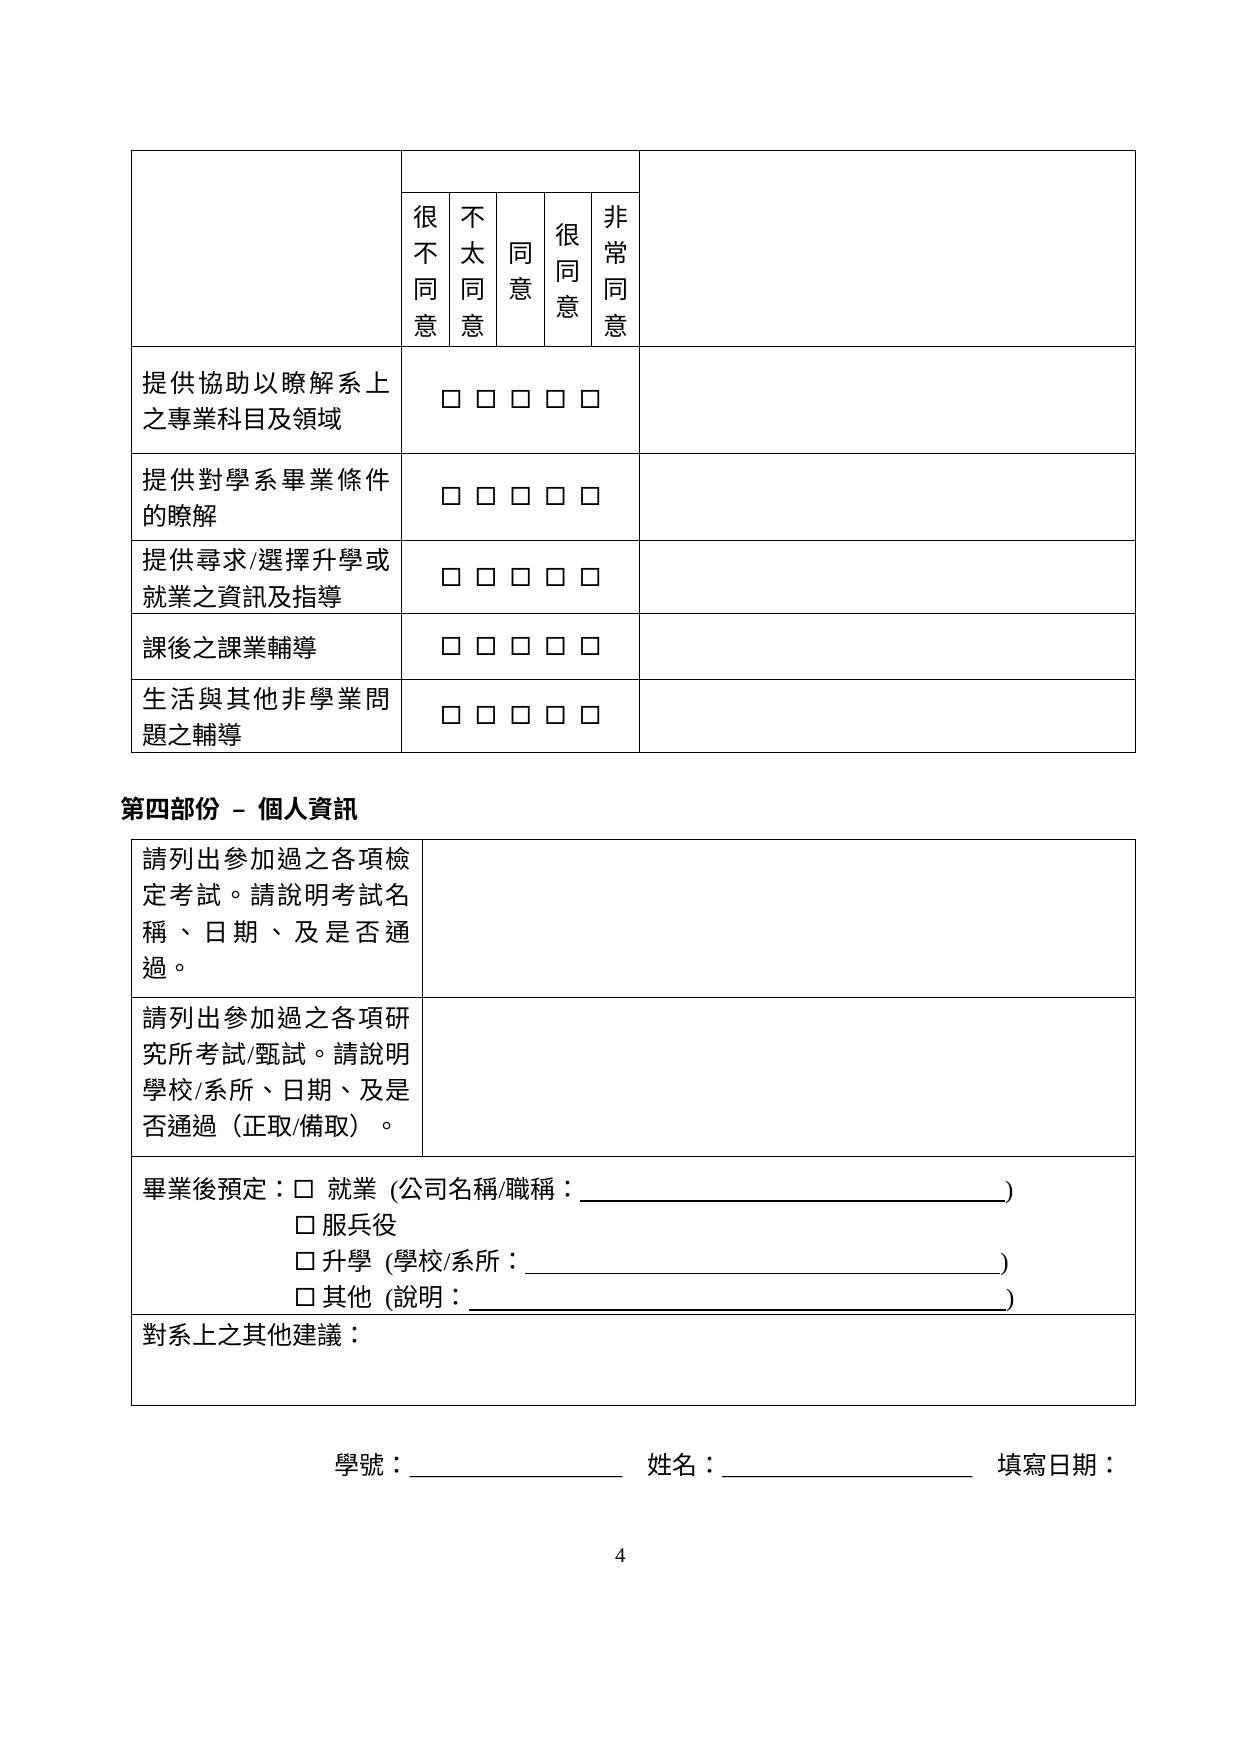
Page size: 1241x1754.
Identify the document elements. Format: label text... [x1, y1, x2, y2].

table_cell [640, 541, 1135, 613]
table_cell      [402, 541, 639, 613]
table_cell 請列出參加過之各項研究所考試/甄試。請說明學校/系所、日期、及是否通過（正取/備取）。 [132, 998, 422, 1156]
table_cell 不太同意 [450, 193, 496, 346]
table_cell [640, 454, 1135, 540]
table_cell [640, 680, 1135, 752]
table_cell 提供協助以瞭解系上之專業科目及領域 [132, 347, 401, 452]
text 第四部份 – 個人資訊 [120, 790, 1120, 826]
table_cell [640, 614, 1135, 678]
table_header [132, 151, 401, 346]
table_cell 對系上之其他建議： [132, 1315, 1135, 1405]
table_cell 提供尋求/選擇升學或就業之資訊及指導 [132, 541, 401, 613]
table_cell [640, 347, 1135, 452]
table_cell 很不同意 [402, 193, 449, 346]
table_cell 非常同意 [592, 193, 639, 346]
table_cell 生活與其他非學業問題之輔導 [132, 680, 401, 752]
table_cell [423, 998, 1135, 1156]
table_cell      [402, 680, 639, 752]
table_cell 同意 [497, 193, 544, 346]
table_cell      [402, 454, 639, 540]
table_cell 課後之課業輔導 [132, 614, 401, 678]
table_cell 很同意 [545, 193, 591, 346]
text 學號：_________________ 姓名：____________________ 填寫日期： [120, 1451, 1122, 1481]
table_cell 畢業後預定： 就業 (公司名稱/職稱： )  服兵役  升學 (學校/系所： )  其他 (說明： ) [132, 1157, 1135, 1314]
table_header [402, 151, 639, 192]
table_header [640, 151, 1135, 346]
table_cell 提供對學系畢業條件的瞭解 [132, 454, 401, 540]
table_cell      [402, 347, 639, 452]
table_header 請列出參加過之各項檢定考試。請說明考試名稱、日期、及是否通過。 [132, 840, 422, 997]
table_cell      [402, 614, 639, 678]
table_header [423, 840, 1135, 997]
